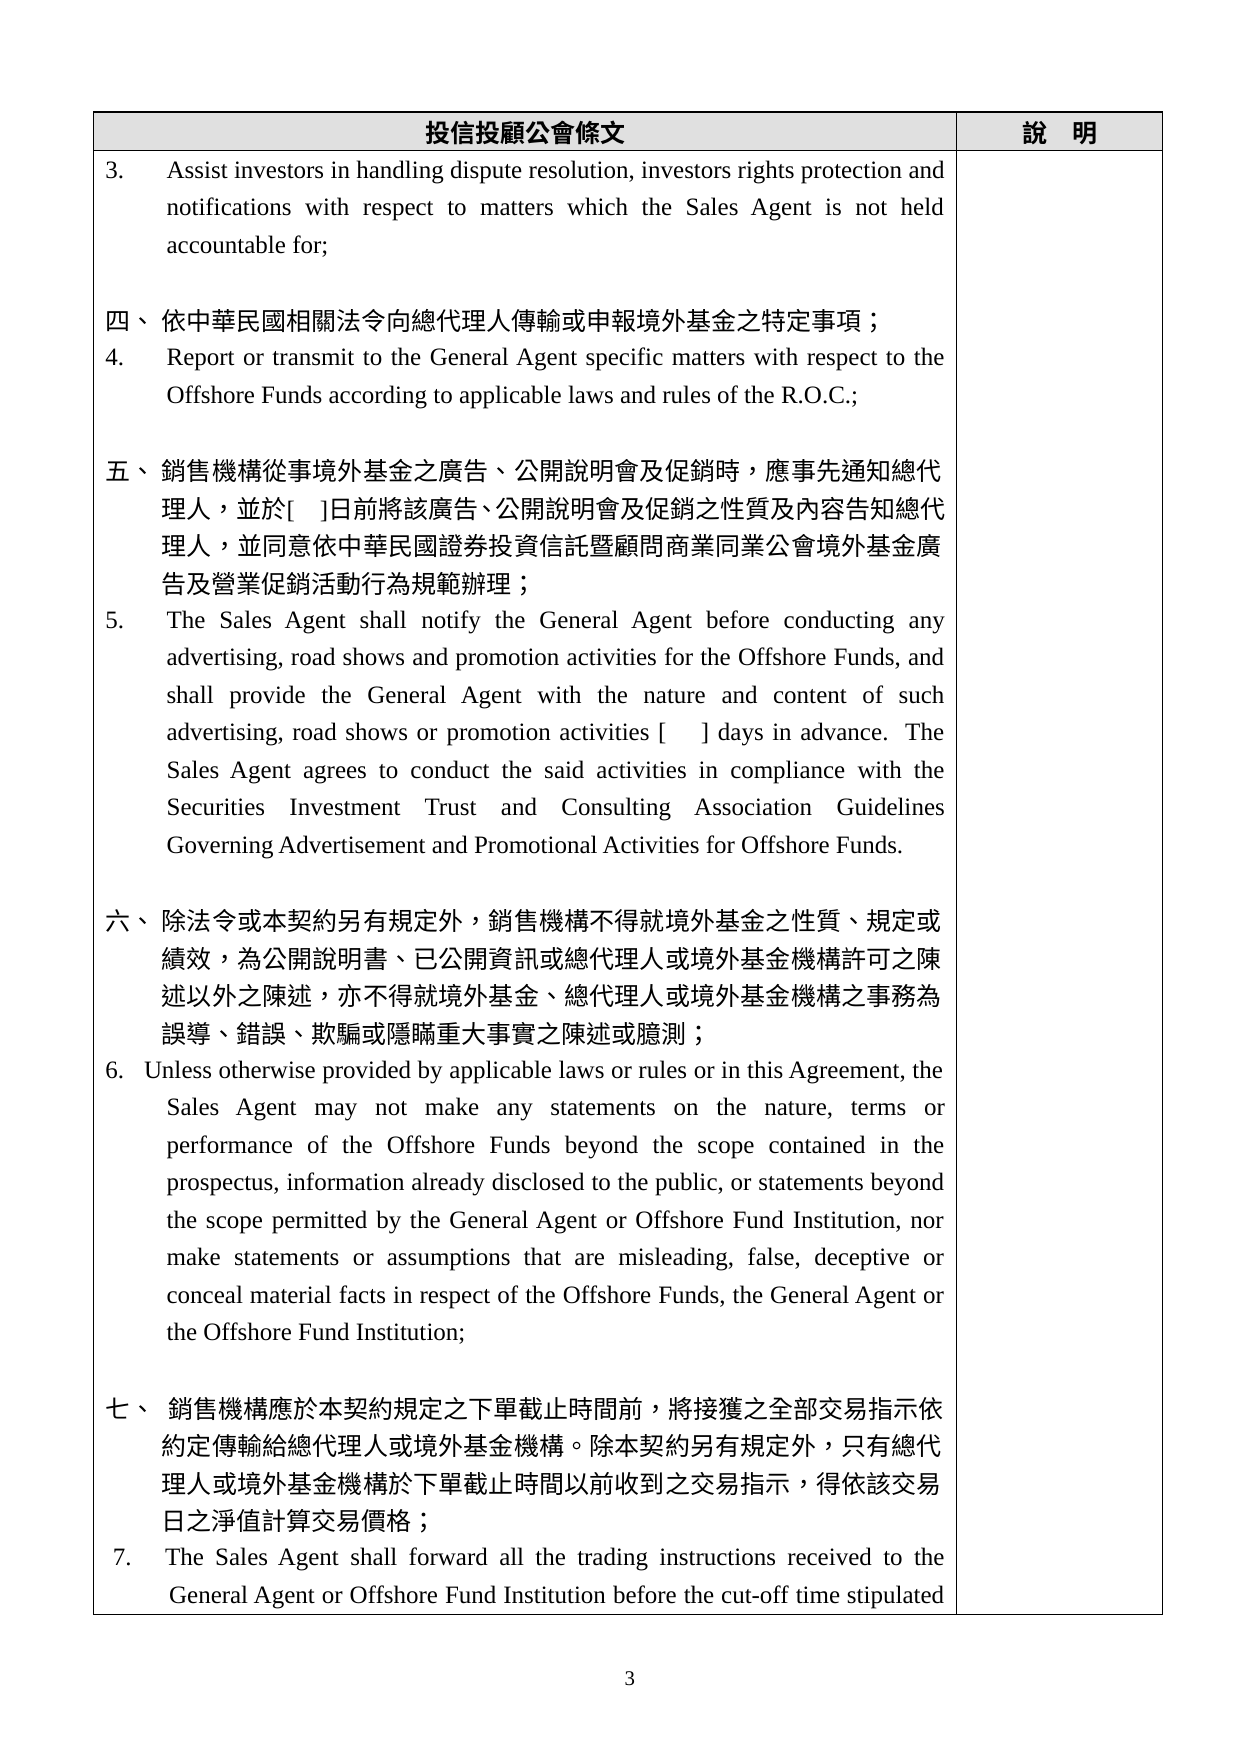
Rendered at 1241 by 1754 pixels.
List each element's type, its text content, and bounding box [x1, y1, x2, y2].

table_header 投信投顧公會條文 [94, 113, 956, 150]
table_cell 3. Assist investors in handling dispute resolution, investors rights protection and notifications with respect to matters which the Sales Agent is not held accountable for; 依中華民國相關法令向總代理人傳輸或申報境外基金之特定事項； 4. Report or transmit to the General Agent specific matters with respect to the Offshore Funds according to applicable laws and rules of the R.O.C.; 銷售機構從事境外基金之廣告、公開說明會及促銷時，應事先通知總代理人，並於[ ]日前將該廣告、公開說明會及促銷之性質及內容告知總代理人，並同意依中華民國證券投資信託暨顧問商業同業公會境外基金廣告及營業促銷活動行為規範辦理； 5. The Sales Agent shall notify the General Agent before conducting any advertising, road shows and promotion activities for the Offshore Funds, and shall provide the General Agent with the nature and content of such advertising, road shows or promotion activities [ ] days in advance. The Sales Agent agrees to conduct the said activities in compliance with the Securities Investment Trust and Consulting Association Guidelines Governing Advertisement and Promotional Activities for Offshore Funds. 除法令或本契約另有規定外，銷售機構不得就境外基金之性質、規定或績效，為公開說明書、已公開資訊或總代理人或境外基金機構許可之陳述以外之陳述，亦不得就境外基金、總代理人或境外基金機構之事務為誤導、錯誤、欺騙或隱瞞重大事實之陳述或臆測； 6. Unless otherwise provided by applicable laws or rules or in this Agreement, the Sales Agent may not make any statements on the nature, terms or performance of the Offshore Funds beyond the scope contained in the prospectus, information already disclosed to the public, or statements beyond the scope permitted by the General Agent or Offshore Fund Institution, nor make statements or assumptions that are misleading, false, deceptive or conceal material facts in respect of the Offshore Funds, the General Agent or the Offshore Fund Institution; 銷售機構應於本契約規定之下單截止時間前，將接獲之全部交易指示依約定傳輸給總代理人或境外基金機構。除本契約另有規定外，只有總代理人或境外基金機構於下單截止時間以前收到之交易指示，得依該交易日之淨值計算交易價格； 7. The Sales Agent shall forward all the trading instructions received to the General Agent or Offshore Fund Institution before the cut-off time stipulated [94, 151, 956, 1613]
table_cell [957, 151, 1162, 1613]
table_header 說 明 [957, 113, 1162, 150]
